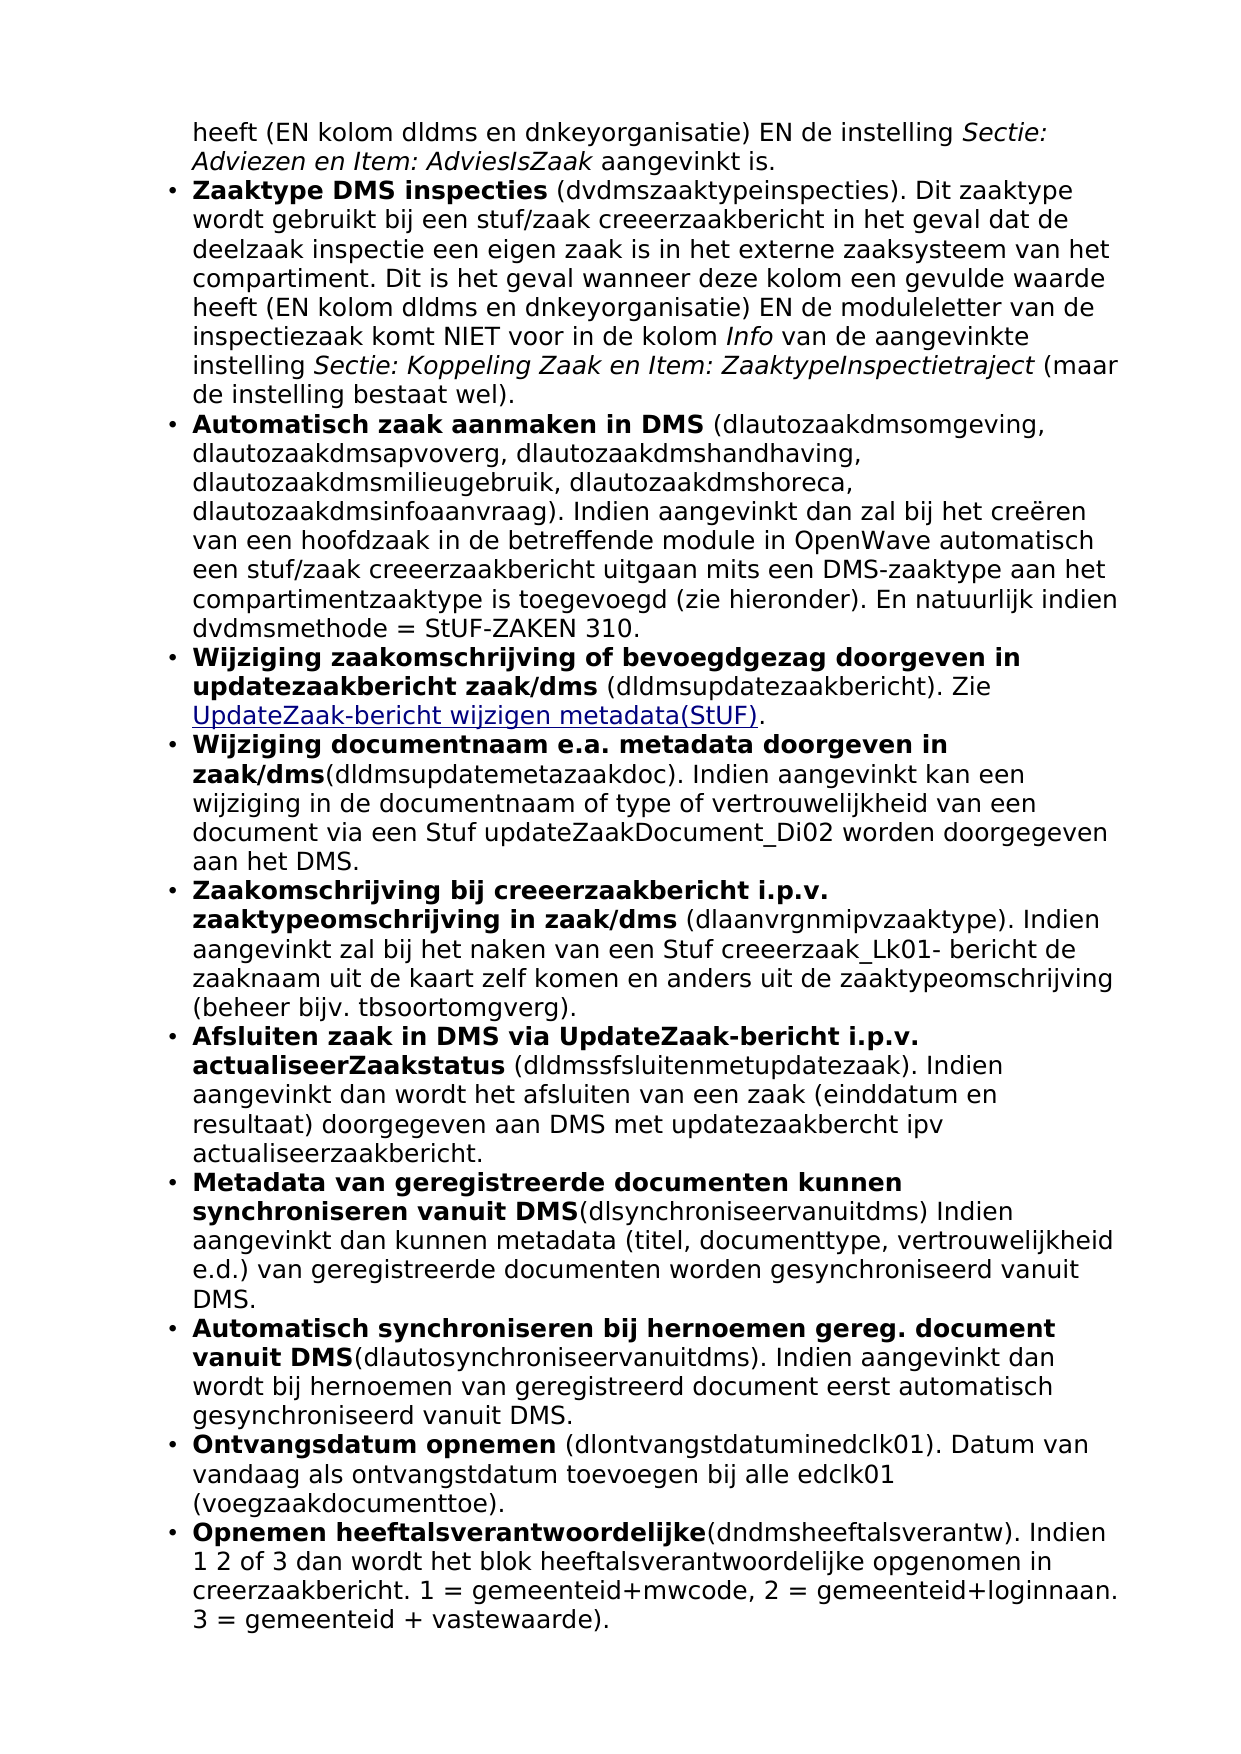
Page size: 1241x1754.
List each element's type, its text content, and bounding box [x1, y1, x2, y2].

list Metadata van geregistreerde documenten kunnen synchroniseren vanuit DMS(dlsynchroniseervanuitdms) Indien aangevinkt dan kunnen metadata (titel, documenttype, vertrouwelijkheid e.d.) van geregistreerde documenten worden gesynchroniseerd vanuit DMS. [177, 1168, 1122, 1314]
list Afsluiten zaak in DMS via UpdateZaak-bericht i.p.v. actualiseerZaakstatus (dldmssfsluitenmetupdatezaak). Indien aangevinkt dan wordt het afsluiten van een zaak (einddatum en resultaat) doorgegeven aan DMS met updatezaakbercht ipv actualiseerzaakbericht. [177, 1022, 1122, 1168]
list heeft (EN kolom dldms en dnkeyorganisatie) EN de instelling Sectie: Adviezen en Item: AdviesIsZaak aangevinkt is. [177, 118, 1122, 176]
list Ontvangsdatum opnemen (dlontvangstdatuminedclk01). Datum van vandaag als ontvangstdatum toevoegen bij alle edclk01 (voegzaakdocumenttoe). [177, 1431, 1122, 1518]
list Zaakomschrijving bij creeerzaakbericht i.p.v. zaaktypeomschrijving in zaak/dms (dlaanvrgnmipvzaaktype). Indien aangevinkt zal bij het naken van een Stuf creeerzaak_Lk01- bericht de zaaknaam uit de kaart zelf komen en anders uit de zaaktypeomschrijving (beheer bijv. tbsoortomgverg). [177, 876, 1122, 1022]
list Wijziging documentnaam e.a. metadata doorgeven in zaak/dms(dldmsupdatemetazaakdoc). Indien aangevinkt kan een wijziging in de documentnaam of type of vertrouwelijkheid van een document via een Stuf updateZaakDocument_Di02 worden doorgegeven aan het DMS. [177, 731, 1122, 876]
list Automatisch synchroniseren bij hernoemen gereg. document vanuit DMS(dlautosynchroniseervanuitdms). Indien aangevinkt dan wordt bij hernoemen van geregistreerd document eerst automatisch gesynchroniseerd vanuit DMS. [177, 1314, 1122, 1431]
list Opnemen heeftalsverantwoordelijke(dndmsheeftalsverantw). Indien 1 2 of 3 dan wordt het blok heeftalsverantwoordelijke opgenomen in creerzaakbericht. 1 = gemeenteid+mwcode, 2 = gemeenteid+loginnaan. 3 = gemeenteid + vastewaarde). [177, 1518, 1122, 1635]
list Zaaktype DMS inspecties (dvdmszaaktypeinspecties). Dit zaaktype wordt gebruikt bij een stuf/zaak creeerzaakbericht in het geval dat de deelzaak inspectie een eigen zaak is in het externe zaaksysteem van het compartiment. Dit is het geval wanneer deze kolom een gevulde waarde heeft (EN kolom dldms en dnkeyorganisatie) EN de moduleletter van de inspectiezaak komt NIET voor in de kolom Info van de aangevinkte instelling Sectie: Koppeling Zaak en Item: ZaaktypeInspectietraject (maar de instelling bestaat wel). [177, 176, 1122, 410]
list Automatisch zaak aanmaken in DMS (dlautozaakdmsomgeving, dlautozaakdmsapvoverg, dlautozaakdmshandhaving, dlautozaakdmsmilieugebruik, dlautozaakdmshoreca, dlautozaakdmsinfoaanvraag). Indien aangevinkt dan zal bij het creëren van een hoofdzaak in de betreffende module in OpenWave automatisch een stuf/zaak creeerzaakbericht uitgaan mits een DMS-zaaktype aan het compartimentzaaktype is toegevoegd (zie hieronder). En natuurlijk indien dvdmsmethode = StUF-ZAKEN 310. [177, 410, 1122, 643]
list Wijziging zaakomschrijving of bevoegdgezag doorgeven in updatezaakbericht zaak/dms (dldmsupdatezaakbericht). Zie UpdateZaak-bericht wijzigen metadata(StUF). [177, 643, 1122, 731]
